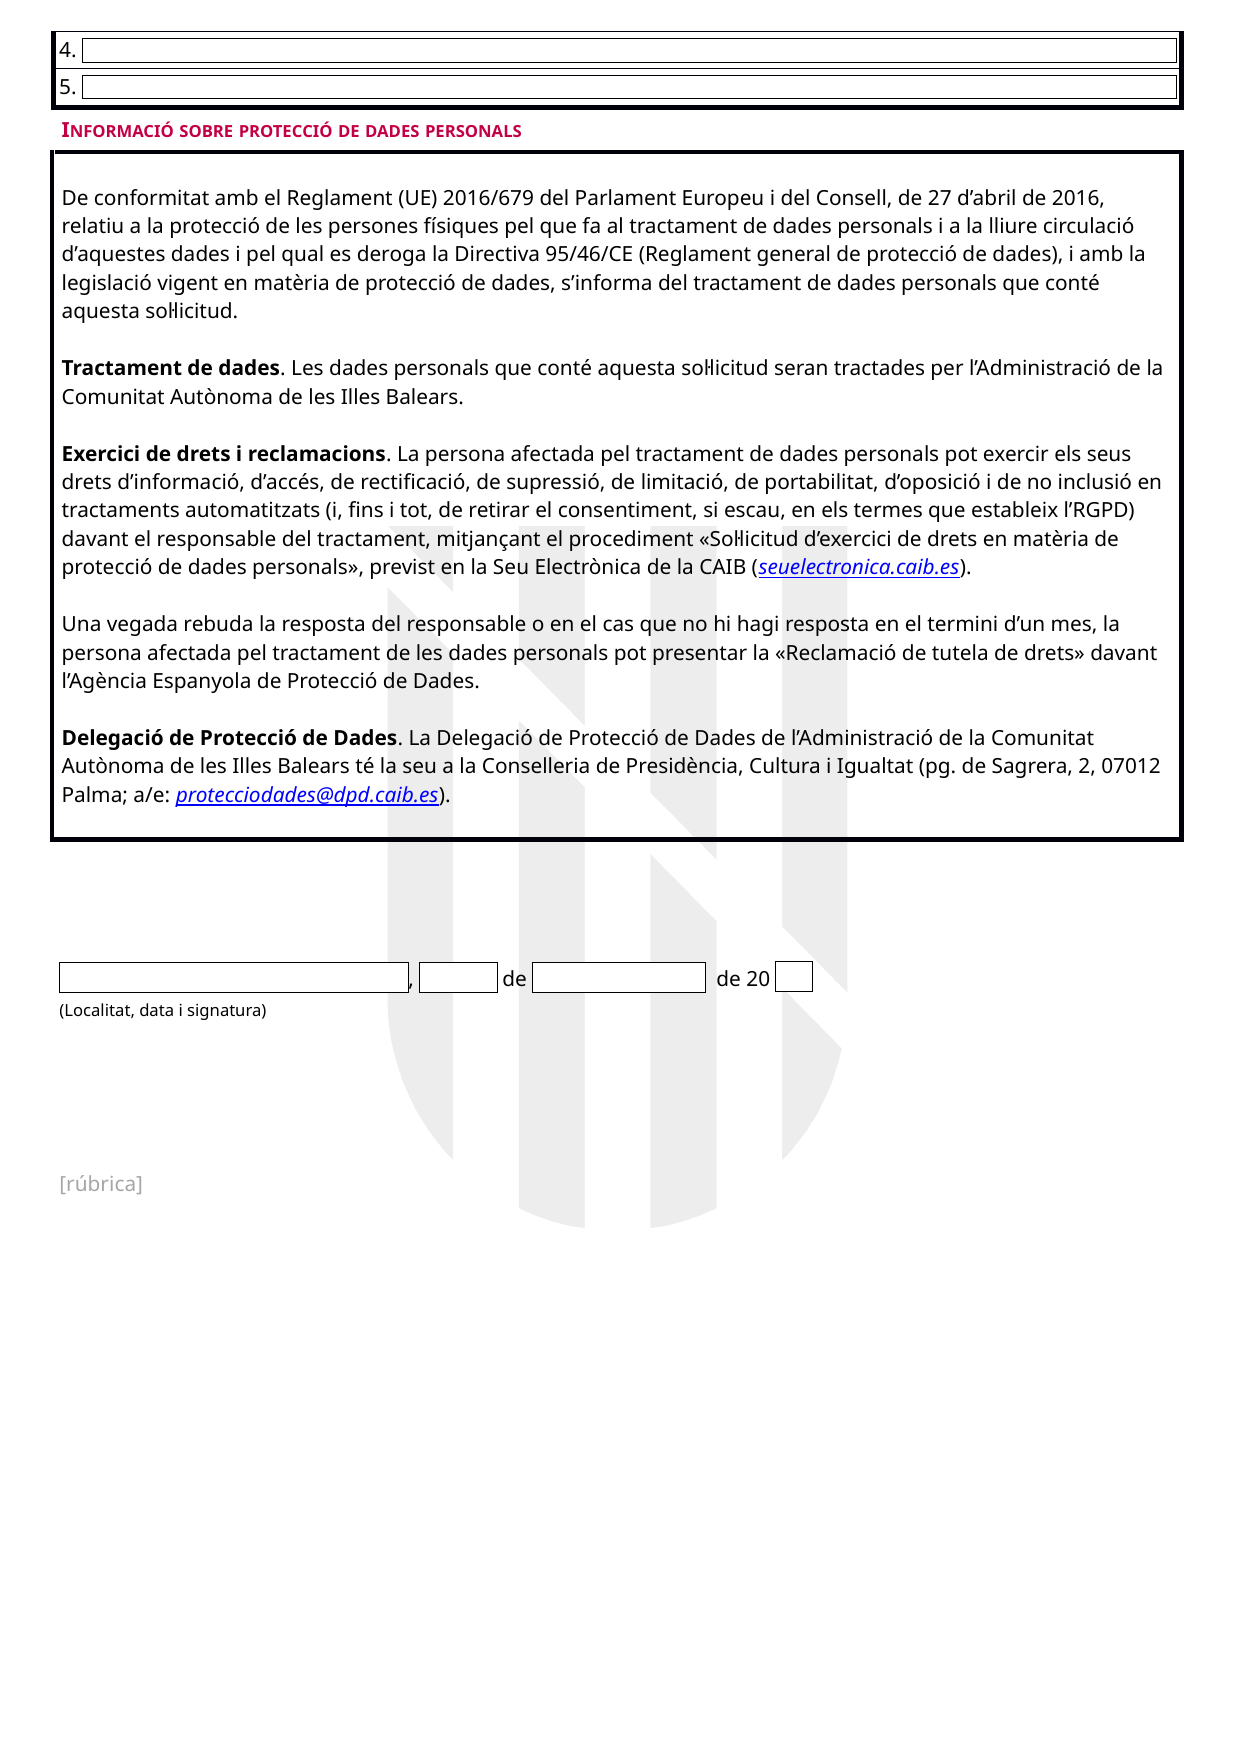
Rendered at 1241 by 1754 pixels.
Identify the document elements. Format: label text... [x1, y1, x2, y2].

picture [387, 1022, 848, 1169]
text [rúbrica] [59, 1169, 1181, 1198]
table_cell 5. [56, 69, 1179, 105]
picture [387, 842, 848, 961]
picture [387, 1198, 848, 1228]
text , de de 20 [59, 961, 1181, 993]
table_header Informació sobre protecció de dades personals [52, 110, 1181, 149]
table_cell De conformitat amb el Reglament (UE) 2016/679 del Parlament Europeu i del Consell, de 27 d’abril de 2016, relatiu a la protecció de les persones físiques pel que fa al tractament de dades personals i a la lliure circulació d’aquestes dades i pel qual es deroga la Directiva 95/46/CE (Reglament general de protecció de dades), i amb la legislació vigent en matèria de protecció de dades, s’informa del tractament de dades personals que conté aquesta sol·licitud. Tractament de dades. Les dades personals que conté aquesta sol·licitud seran tractades per l’Administració de la Comunitat Autònoma de les Illes Balears. Exercici de drets i reclamacions. La persona afectada pel tractament de dades personals pot exercir els seus drets d’informació, d’accés, de rectificació, de supressió, de limitació, de portabilitat, d’oposició i de no inclusió en tractaments automatitzats (i, fins i tot, de retirar el consentiment, si escau, en els termes que estableix l’RGPD) davant el responsable del tractament, mitjançant el procediment «Sol·licitud d’exercici de drets en matèria de protecció de dades personals», previst en la Seu Electrònica de la CAIB (seuelectronica.caib.es). Una vegada rebuda la resposta del responsable o en el cas que no hi hagi resposta en el termini d’un mes, la persona afectada pel tractament de les dades personals pot presentar la «Reclamació de tutela de drets» davant l’Agència Espanyola de Protecció de Dades. Delegació de Protecció de Dades. La Delegació de Protecció de Dades de l’Administració de la Comunitat Autònoma de les Illes Balears té la seu a la Conselleria de Presidència, Cultura i Igualtat (pg. de Sagrera, 2, 07012 Palma; a/e: protecciodades@dpd.caib.es). [54, 151, 1179, 837]
text (Localitat, data i signatura) [59, 999, 1181, 1022]
picture [387, 993, 848, 999]
table_cell 4. [56, 32, 1179, 68]
